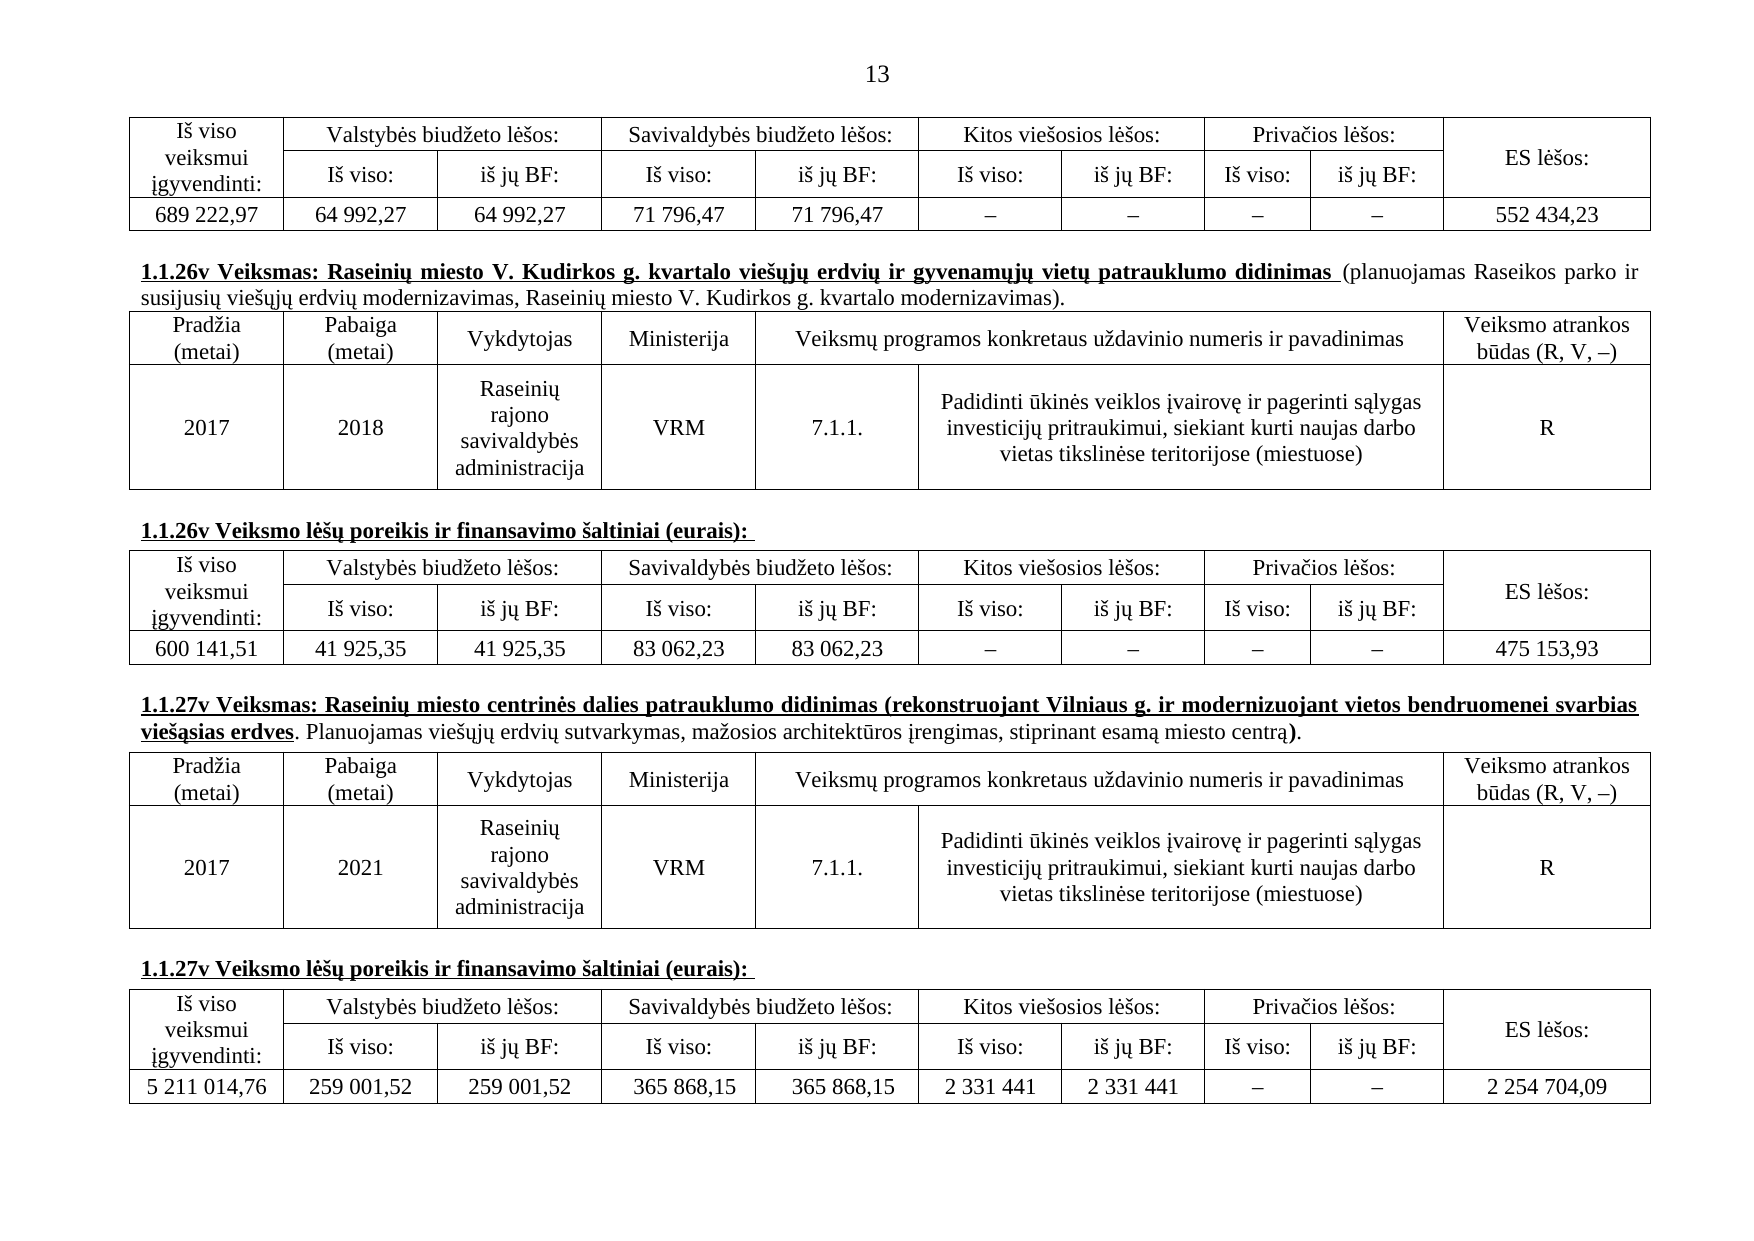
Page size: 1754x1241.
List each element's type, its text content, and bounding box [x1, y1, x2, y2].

table_cell VRM [602, 365, 755, 489]
table_cell 600 141,51 [130, 631, 283, 664]
table_cell 259 001,52 [284, 1070, 437, 1103]
table_cell Veiksmo atrankos būdas (R, V, –) [1444, 312, 1650, 364]
table_cell 71 796,47 [602, 198, 755, 230]
table_cell R [1444, 365, 1650, 489]
table_cell – [1311, 1070, 1443, 1103]
table_cell Valstybės biudžeto lėšos: [284, 551, 601, 584]
table_cell Padidinti ūkinės veiklos įvairovę ir pagerinti sąlygas investicijų pritraukimui, siekiant kurti naujas darbo vietas tikslinėse teritorijose (miestuose) [919, 806, 1443, 928]
table_cell Iš viso: [1205, 151, 1310, 197]
table_cell iš jų BF: [438, 151, 601, 197]
table_cell 1.1.26v Veiksmas: Raseinių miesto V. Kudirkos g. kvartalo viešųjų erdvių ir gyvenamųjų vietų patrauklumo didinimas (planuojamas Raseikos parko ir susijusių viešųjų erdvių modernizavimas, Raseinių miesto V. Kudirkos g. kvartalo modernizavimas). [129, 231, 1650, 311]
table_cell Iš viso: [919, 585, 1061, 630]
table_cell Veiksmų programos konkretaus uždavinio numeris ir pavadinimas [756, 312, 1443, 364]
table_cell – [1062, 198, 1204, 230]
table_cell ES lėšos: [1444, 551, 1650, 630]
table_cell – [919, 198, 1061, 230]
table_cell – [1205, 198, 1310, 230]
table_cell 2 254 704,09 [1444, 1070, 1650, 1103]
table_cell 2017 [130, 365, 283, 489]
table_cell Pradžia (metai) [130, 753, 283, 805]
table_cell Iš viso: [602, 585, 755, 630]
table_cell iš jų BF: [438, 585, 601, 630]
table_cell 83 062,23 [602, 631, 755, 664]
table_cell Pabaiga (metai) [284, 312, 437, 364]
table_cell Iš viso: [1205, 585, 1310, 630]
table_cell 475 153,93 [1444, 631, 1650, 664]
table_cell Iš viso veiksmui įgyvendinti: [130, 118, 283, 197]
table_cell Savivaldybės biudžeto lėšos: [602, 551, 918, 584]
table_cell Iš viso: [919, 1024, 1061, 1069]
table_cell Privačios lėšos: [1205, 990, 1443, 1023]
table_cell iš jų BF: [1062, 151, 1204, 197]
table_cell iš jų BF: [1311, 151, 1443, 197]
table_cell 5 211 014,76 [130, 1070, 283, 1103]
table_cell Ministerija [602, 753, 755, 805]
table_cell Pabaiga (metai) [284, 753, 437, 805]
table_cell VRM [602, 806, 755, 928]
table_cell ES lėšos: [1444, 990, 1650, 1069]
table_cell Iš viso: [284, 151, 437, 197]
table_cell 64 992,27 [284, 198, 437, 230]
table_cell iš jų BF: [756, 585, 918, 630]
table_cell 64 992,27 [438, 198, 601, 230]
table_cell 71 796,47 [756, 198, 918, 230]
table_cell Vykdytojas [438, 753, 601, 805]
table_cell Privačios lėšos: [1205, 118, 1443, 150]
table_cell iš jų BF: [1062, 585, 1204, 630]
table_cell 365 868,15 [756, 1070, 918, 1103]
table_cell – [1311, 198, 1443, 230]
table_cell Iš viso: [602, 151, 755, 197]
table_cell – [1311, 631, 1443, 664]
table_cell 2021 [284, 806, 437, 928]
table_cell Padidinti ūkinės veiklos įvairovę ir pagerinti sąlygas investicijų pritraukimui, siekiant kurti naujas darbo vietas tikslinėse teritorijose (miestuose) [919, 365, 1443, 489]
table_cell ES lėšos: [1444, 118, 1650, 197]
table_cell Valstybės biudžeto lėšos: [284, 118, 601, 150]
table_cell 365 868,15 [602, 1070, 755, 1103]
table_cell iš jų BF: [1311, 585, 1443, 630]
table_cell Raseinių rajono savivaldybės administracija [438, 365, 601, 489]
table_cell – [1205, 631, 1310, 664]
table_cell Iš viso: [602, 1024, 755, 1069]
table_cell 2 331 441 [919, 1070, 1061, 1103]
table_cell 41 925,35 [284, 631, 437, 664]
table_cell R [1444, 806, 1650, 928]
table_cell Iš viso: [284, 1024, 437, 1069]
table_cell 1.1.27v Veiksmo lėšų poreikis ir finansavimo šaltiniai (eurais): [129, 929, 1650, 989]
table_cell iš jų BF: [756, 151, 918, 197]
table_cell Kitos viešosios lėšos: [919, 118, 1204, 150]
table_cell 1.1.26v Veiksmo lėšų poreikis ir finansavimo šaltiniai (eurais): [129, 490, 1650, 550]
table_cell 2018 [284, 365, 437, 489]
table_cell iš jų BF: [438, 1024, 601, 1069]
table_cell Privačios lėšos: [1205, 551, 1443, 584]
table_cell iš jų BF: [1062, 1024, 1204, 1069]
table_cell Kitos viešosios lėšos: [919, 551, 1204, 584]
table_cell 552 434,23 [1444, 198, 1650, 230]
table_cell Savivaldybės biudžeto lėšos: [602, 990, 918, 1023]
table_cell 259 001,52 [438, 1070, 601, 1103]
table_cell Kitos viešosios lėšos: [919, 990, 1204, 1023]
table_cell 7.1.1. [756, 365, 918, 489]
table_cell 689 222,97 [130, 198, 283, 230]
table_cell 2 331 441 [1062, 1070, 1204, 1103]
table_cell iš jų BF: [1311, 1024, 1443, 1069]
table_cell Iš viso veiksmui įgyvendinti: [130, 551, 283, 630]
table_cell 83 062,23 [756, 631, 918, 664]
table_cell 2017 [130, 806, 283, 928]
table_cell Veiksmo atrankos būdas (R, V, –) [1444, 753, 1650, 805]
table_cell – [1062, 631, 1204, 664]
table_cell Iš viso: [284, 585, 437, 630]
table_cell Pradžia (metai) [130, 312, 283, 364]
table_cell 1.1.27v Veiksmas: Raseinių miesto centrinės dalies patrauklumo didinimas (rekonstruojant Vilniaus g. ir modernizuojant vietos bendruomenei svarbias viešąsias erdves. Planuojamas viešųjų erdvių sutvarkymas, mažosios architektūros įrengimas, stiprinant esamą miesto centrą). [129, 665, 1650, 752]
table_cell Savivaldybės biudžeto lėšos: [602, 118, 918, 150]
table_cell Iš viso veiksmui įgyvendinti: [130, 990, 283, 1069]
table_cell iš jų BF: [756, 1024, 918, 1069]
table_cell 7.1.1. [756, 806, 918, 928]
table_cell Raseinių rajono savivaldybės administracija [438, 806, 601, 928]
table_cell Ministerija [602, 312, 755, 364]
table_cell Iš viso: [919, 151, 1061, 197]
table_cell Valstybės biudžeto lėšos: [284, 990, 601, 1023]
table_cell Veiksmų programos konkretaus uždavinio numeris ir pavadinimas [756, 753, 1443, 805]
table_cell – [1205, 1070, 1310, 1103]
table_cell 41 925,35 [438, 631, 601, 664]
table_cell Iš viso: [1205, 1024, 1310, 1069]
table_cell Vykdytojas [438, 312, 601, 364]
table_cell – [919, 631, 1061, 664]
